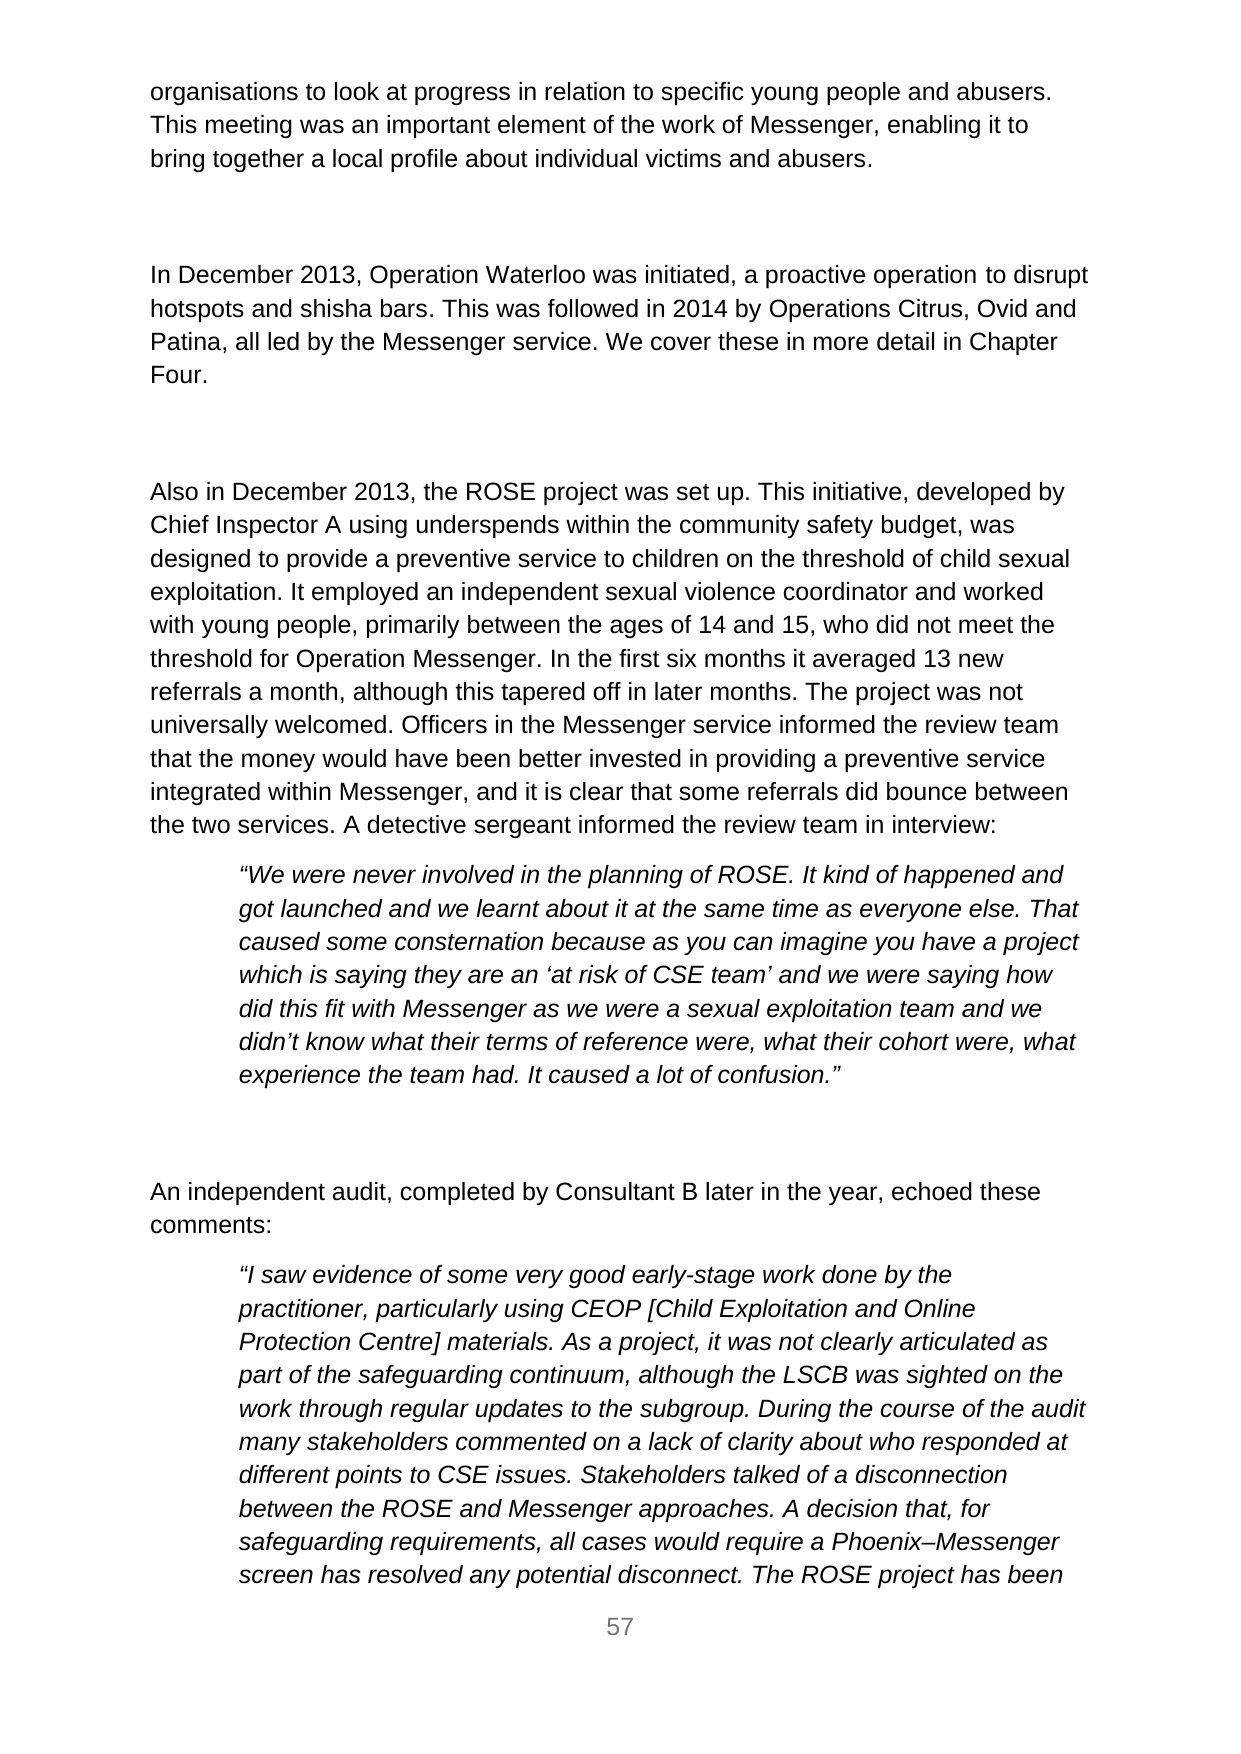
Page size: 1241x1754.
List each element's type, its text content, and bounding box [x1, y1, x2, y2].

text An independent audit, completed by Consultant B later in the year, echoed these comments: [150, 1174, 1090, 1241]
text organisations to look at progress in relation to specific young people and abusers. This meeting was an important element of the work of Messenger, enabling it to bring together a local profile about individual victims and abusers. [150, 74, 1090, 174]
text In December 2013, Operation Waterloo was initiated, a proactive operation to disrupt hotspots and shisha bars. This was followed in 2014 by Operations Citrus, Ovid and Patina, all led by the Messenger service. We cover these in more detail in Chapter Four. [150, 257, 1090, 391]
text “We were never involved in the planning of ROSE. It kind of happened and got launched and we learnt about it at the same time as everyone else. That caused some consternation because as you can imagine you have a project which is saying they are an ‘at risk of CSE team’ and we were saying how did this fit with Messenger as we were a sexual exploitation team and we didn’t know what their terms of reference were, what their cohort were, what experience the team had. It caused a lot of confusion.” [239, 857, 1090, 1091]
text Also in December 2013, the ROSE project was set up. This initiative, developed by Chief Inspector A using underspends within the community safety budget, was designed to provide a preventive service to children on the threshold of child sexual exploitation. It employed an independent sexual violence coordinator and worked with young people, primarily between the ages of 14 and 15, who did not meet the threshold for Operation Messenger. In the first six months it averaged 13 new referrals a month, although this tapered off in later months. The project was not universally welcomed. Officers in the Messenger service informed the review team that the money would have been better invested in providing a preventive service integrated within Messenger, and it is clear that some referrals did bounce between the two services. A detective sergeant informed the review team in interview: [150, 474, 1090, 841]
text “I saw evidence of some very good early-stage work done by the practitioner, particularly using CEOP [Child Exploitation and Online Protection Centre] materials. As a project, it was not clearly articulated as part of the safeguarding continuum, although the LSCB was sighted on the work through regular updates to the subgroup. During the course of the audit many stakeholders commented on a lack of clarity about who responded at different points to CSE issues. Stakeholders talked of a disconnection between the ROSE and Messenger approaches. A decision that, for safeguarding requirements, all cases would require a Phoenix–Messenger screen has resolved any potential disconnect. The ROSE project has been [239, 1257, 1090, 1591]
